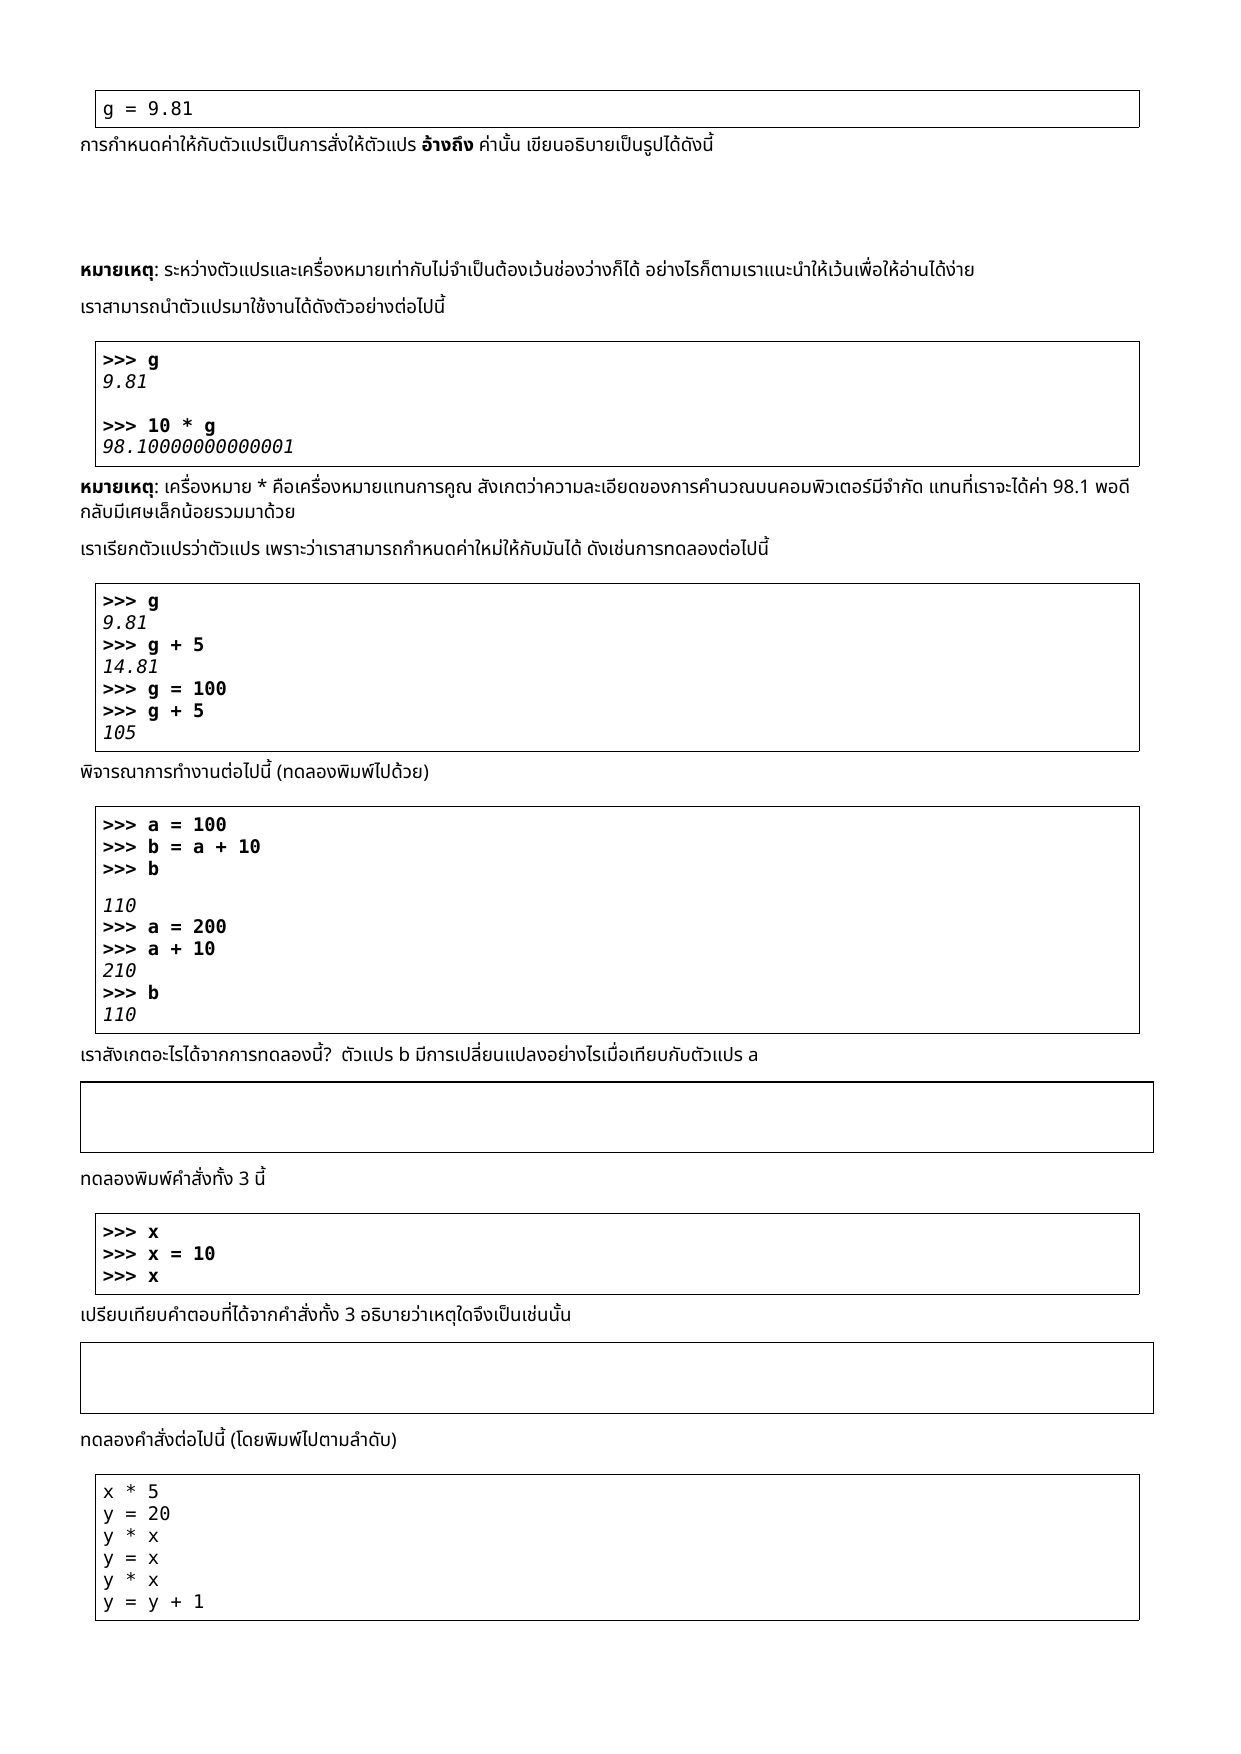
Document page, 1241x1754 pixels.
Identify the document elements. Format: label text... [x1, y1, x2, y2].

text >>> g 9.81 >>> 10 * g 98.10000000000001 [96, 342, 1139, 466]
text เราสามารถนำตัวแปรมาใช้งานได้ดังตัวอย่างต่อไปนี้ [80, 297, 1154, 321]
text เราเรียกตัวแปรว่าตัวแปร เพราะว่าเราสามารถกำหนดค่าใหม่ให้กับมันได้ ดังเช่นการทดลองต่อไปนี้ [80, 538, 1154, 563]
text การกำหนดค่าให้กับตัวแปรเป็นการสั่งให้ตัวแปร อ้างถึง ค่านั้น เขียนอธิบายเป็นรูปได้ดังนี้ [80, 134, 1154, 159]
text เปรียบเทียบคำตอบที่ได้จากคำสั่งทั้ง 3 อธิบายว่าเหตุใดจึงเป็นเช่นนั้น [80, 1302, 1154, 1329]
text ทดลองคำสั่งต่อไปนี้ (โดยพิมพ์ไปตามลำดับ) [80, 1426, 1154, 1454]
text ทดลองพิมพ์คำสั่งทั้ง 3 นี้ [80, 1166, 1154, 1193]
text 110 >>> a = 200 >>> a + 10 210 >>> b 110 [96, 887, 1139, 1033]
text พิจารณาการทำงานต่อไปนี้ (ทดลองพิมพ์ไปด้วย) [80, 759, 1154, 786]
text >>> x >>> x = 10 >>> x [96, 1214, 1139, 1294]
text >>> a = 100 >>> b = a + 10 >>> b [96, 807, 1139, 880]
text หมายเหตุ: ระหว่างตัวแปรและเครื่องหมายเท่ากับไม่จำเป็นต้องเว้นช่องว่างก็ได้ อย่างไรก็ตามเราแนะนำให้เว้นเพื่อให้อ่านได้ง่าย [80, 257, 1154, 284]
text x * 5 y = 20 y * x y = x y * x y = y + 1 [96, 1475, 1139, 1620]
text หมายเหตุ: เครื่องหมาย * คือเครื่องหมายแทนการคูณ สังเกตว่าความละเอียดของการคำนวณบนคอมพิวเตอร์มีจำกัด แทนที่เราจะได้ค่า 98.1 พอดี กลับมีเศษเล็กน้อยรวมมาด้วย [80, 473, 1154, 526]
text g = 9.81 [96, 91, 1139, 127]
text เราสังเกตอะไรได้จากการทดลองนี้? ตัวแปร b มีการเปลี่ยนแปลงอย่างไรเมื่อเทียบกับตัวแปร a [80, 1041, 1154, 1069]
text >>> g 9.81 >>> g + 5 14.81 >>> g = 100 >>> g + 5 105 [96, 584, 1139, 751]
